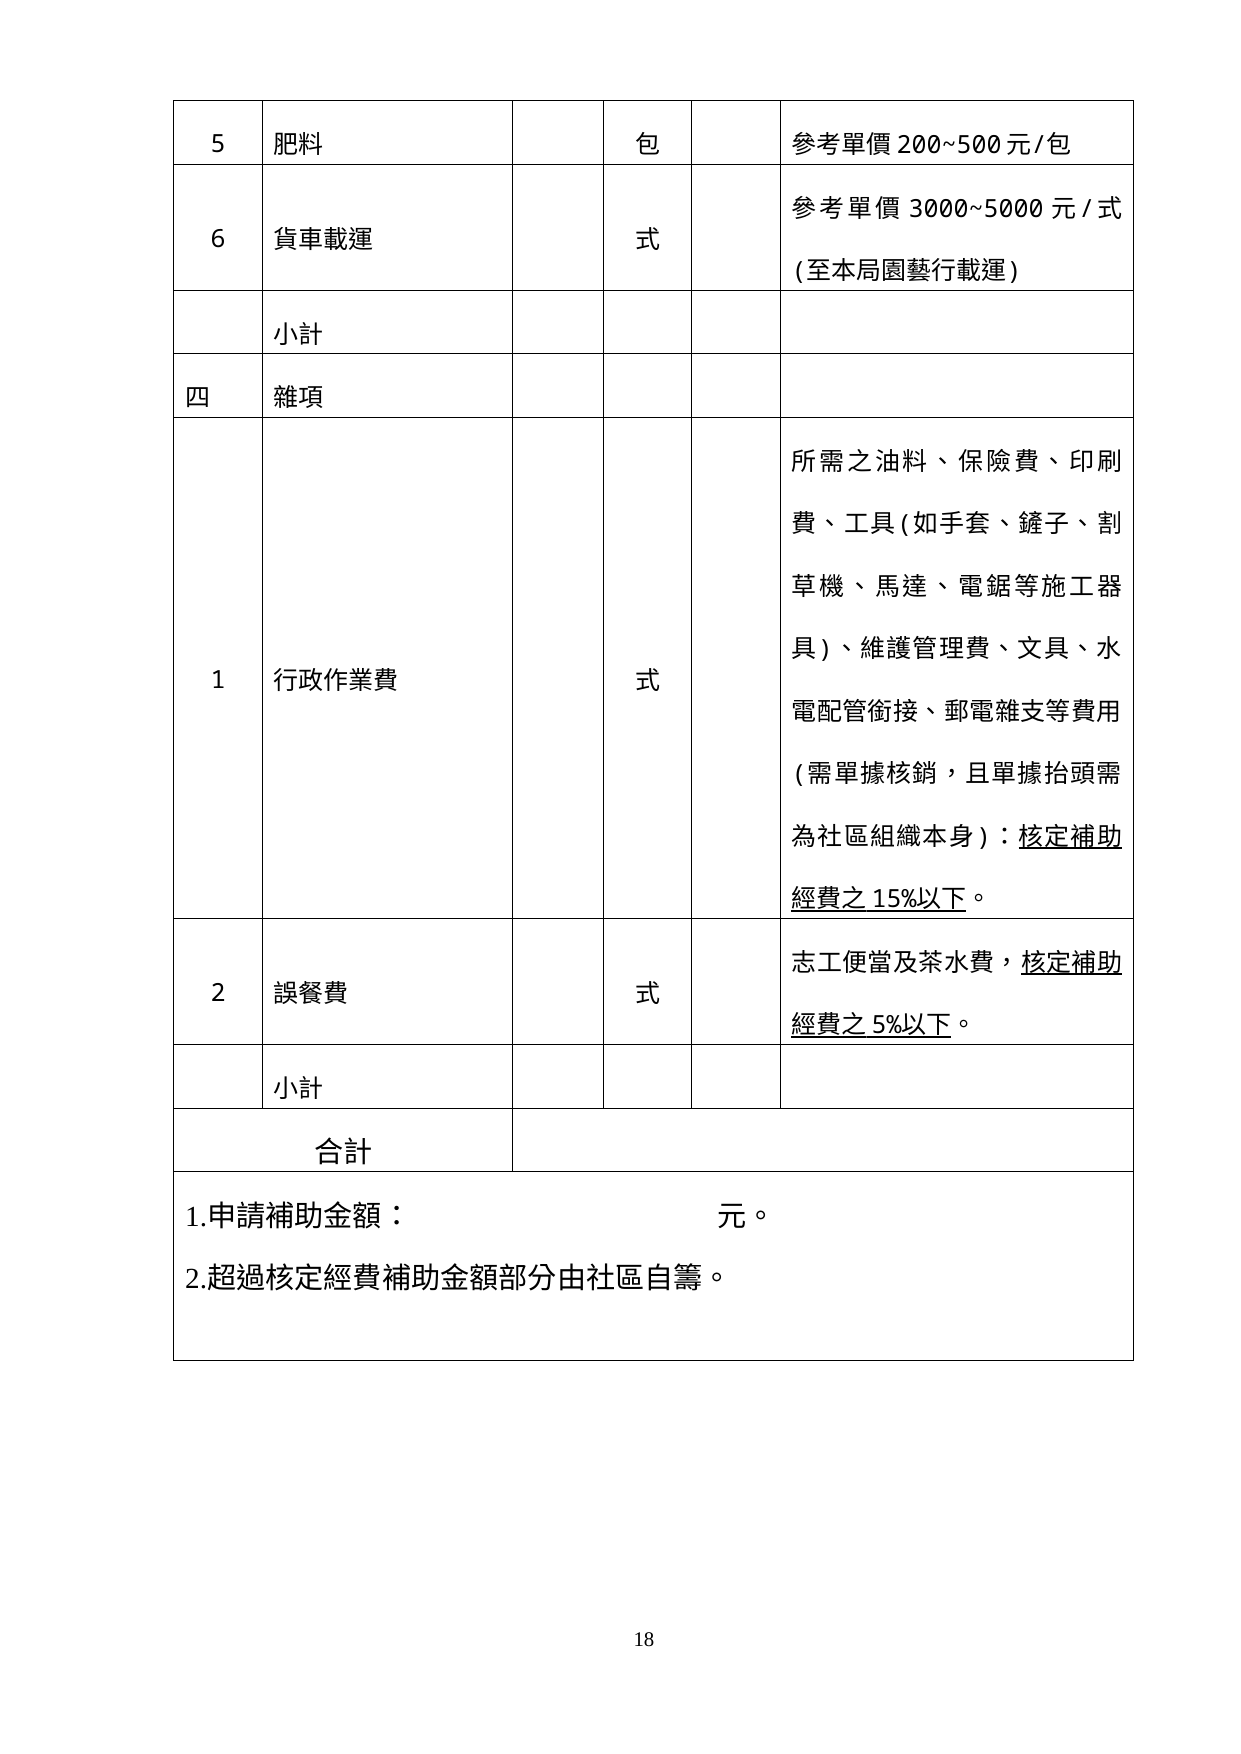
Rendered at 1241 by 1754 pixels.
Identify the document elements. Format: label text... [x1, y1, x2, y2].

table_cell [781, 1045, 1133, 1107]
table_cell [781, 354, 1133, 417]
table_cell [513, 291, 603, 353]
table_cell 5 [174, 101, 262, 164]
table_cell 貨車載運 [263, 165, 512, 290]
table_cell [692, 354, 780, 417]
table_cell [513, 1109, 1133, 1171]
table_cell 誤餐費 [263, 919, 512, 1044]
table_cell 所需之油料、保險費、印刷費、工具(如手套、鏟子、割草機、馬達、電鋸等施工器具)、維護管理費、文具、水電配管銜接、郵電雜支等費用(需單據核銷，且單據抬頭需為社區組織本身)：核定補助經費之15%以下。 [781, 418, 1133, 918]
table_cell 行政作業費 [263, 418, 512, 918]
table_cell [174, 1045, 262, 1107]
table_cell 式 [604, 418, 691, 918]
table_cell 6 [174, 165, 262, 290]
table_cell 1.申請補助金額： 元。 2.超過核定經費補助金額部分由社區自籌。 [174, 1172, 1133, 1359]
table_cell 2 [174, 919, 262, 1044]
table_cell 包 [604, 101, 691, 164]
table_cell 小計 [263, 291, 512, 353]
table_cell [692, 418, 780, 918]
table_cell [174, 291, 262, 353]
table_cell 1 [174, 418, 262, 918]
table_cell 四 [174, 354, 262, 417]
table_cell [513, 1045, 603, 1107]
table_cell [604, 1045, 691, 1107]
table_cell [692, 101, 780, 164]
table_cell [604, 354, 691, 417]
table_cell [513, 165, 603, 290]
table_cell [513, 101, 603, 164]
table_cell 式 [604, 165, 691, 290]
table_cell 參考單價3000~5000元/式(至本局園藝行載運) [781, 165, 1133, 290]
table_cell 參考單價200~500元/包 [781, 101, 1133, 164]
table_cell [513, 919, 603, 1044]
table_cell 小計 [263, 1045, 512, 1107]
table_cell 雜項 [263, 354, 512, 417]
table_cell [692, 291, 780, 353]
table_cell [513, 354, 603, 417]
table_cell [692, 1045, 780, 1107]
table_cell [692, 919, 780, 1044]
table_cell [692, 165, 780, 290]
table_cell 志工便當及茶水費，核定補助經費之5%以下。 [781, 919, 1133, 1044]
table_cell 肥料 [263, 101, 512, 164]
table_cell [781, 291, 1133, 353]
table_cell 合計 [174, 1109, 512, 1171]
table_cell 式 [604, 919, 691, 1044]
table_cell [513, 418, 603, 918]
table_cell [604, 291, 691, 353]
